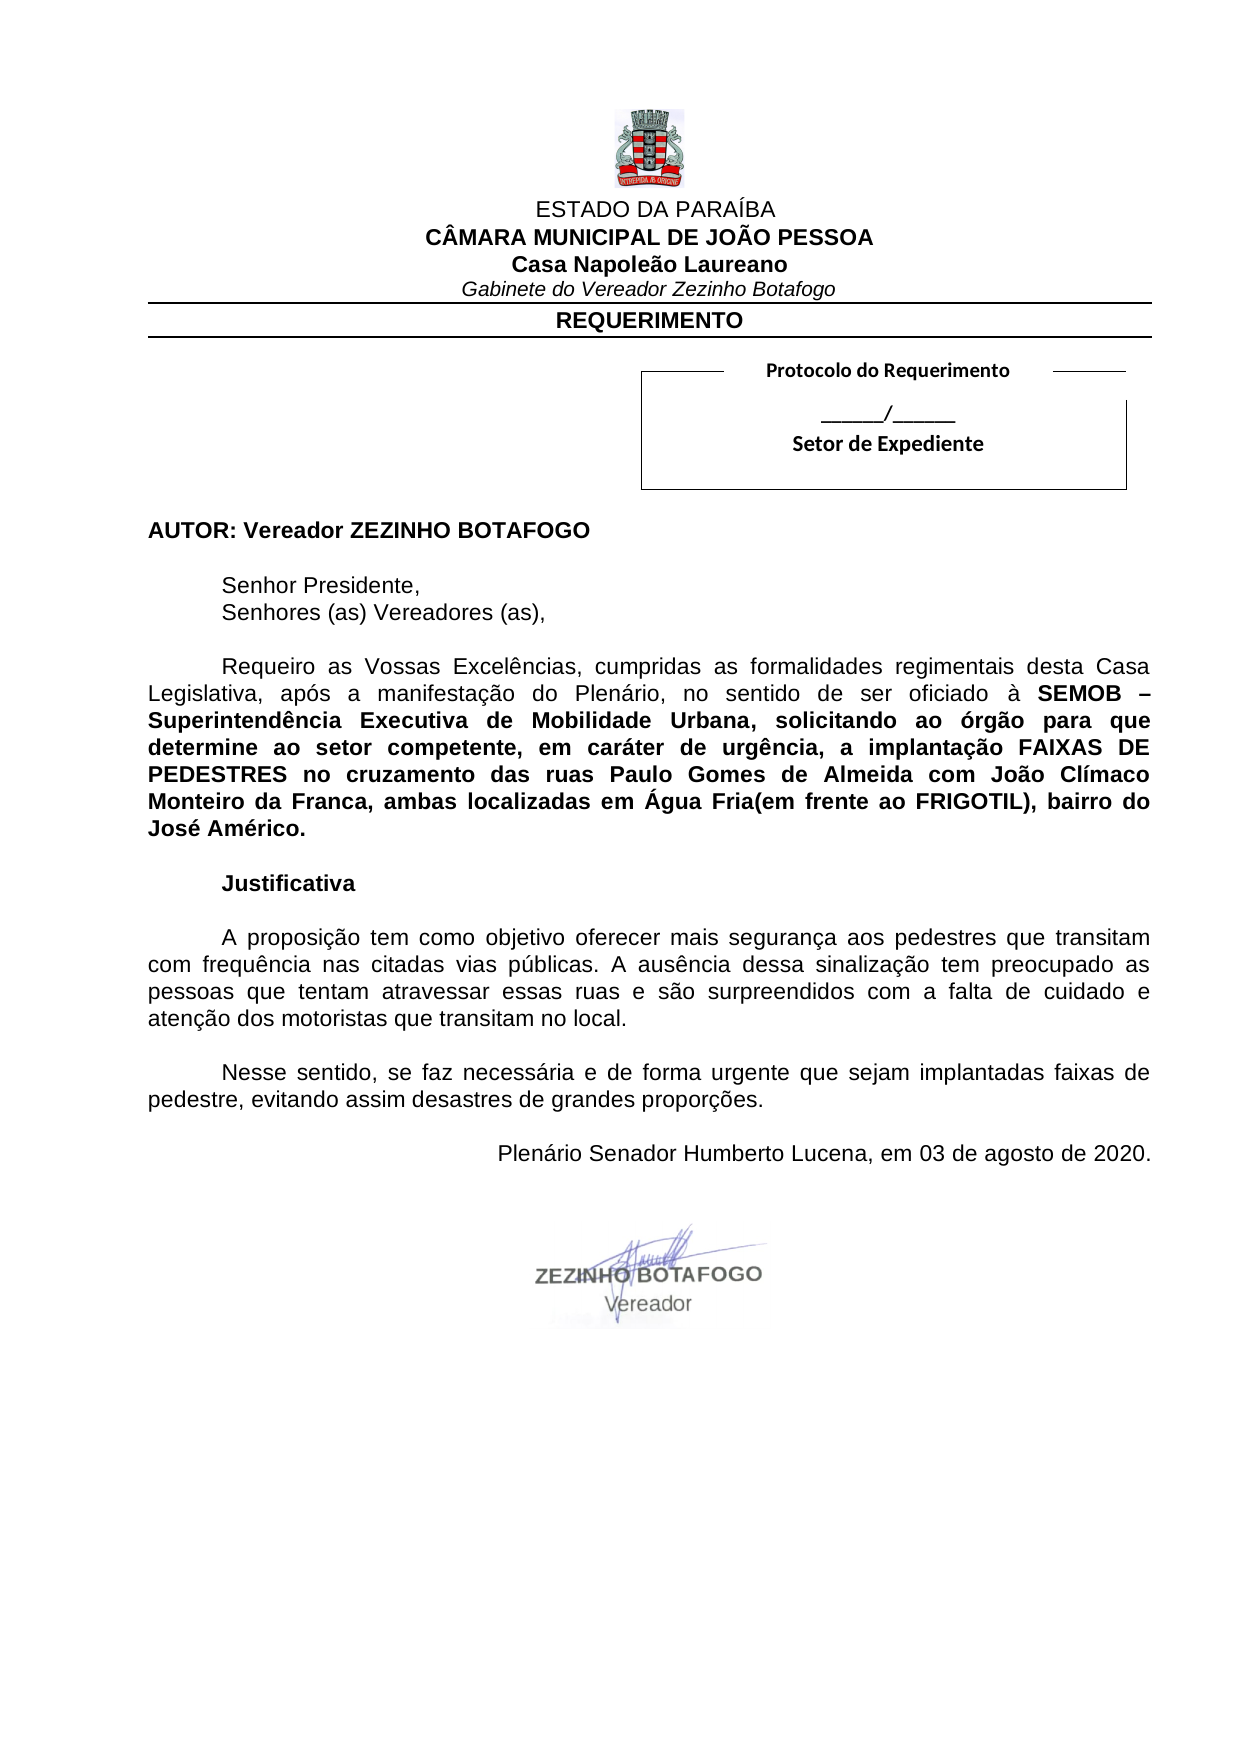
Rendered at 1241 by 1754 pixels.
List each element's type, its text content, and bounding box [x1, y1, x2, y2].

table_cell [642, 400, 723, 429]
table_header [641, 340, 723, 371]
text AUTOR: Vereador ZEZINHO BOTAFOGO [148, 517, 1152, 544]
table_cell [642, 458, 723, 488]
table_cell [1053, 371, 1127, 400]
table_cell Setor de Expediente [724, 429, 1053, 458]
table_cell [1053, 429, 1126, 458]
table_cell [724, 458, 1053, 488]
text Requeiro as Vossas Excelências, cumpridas as formalidades regimentais desta Casa Legislativa, após a manifestação do Plenário, no sentido de ser oficiado à SEMOB – Superintendência Executiva de Mobilidade Urbana, solicitando ao órgão para que determine ao setor competente, em caráter de urgência, a implantação FAIXAS DE PEDESTRES no cruzamento das ruas Paulo Gomes de Almeida com João Clímaco Monteiro da Franca, ambas localizadas em Água Fria(em frente ao FRIGOTIL), bairro do José Américo. [148, 652, 1152, 842]
text Nesse sentido, se faz necessária e de forma urgente que sejam implantadas faixas de pedestre, evitando assim desastres de grandes proporções. [148, 1058, 1152, 1113]
text Senhores (as) Vereadores (as), [148, 598, 1152, 625]
text Plenário Senador Humberto Lucena, em 03 de agosto de 2020. [148, 1140, 1152, 1167]
picture [528, 1221, 771, 1329]
table_header [1053, 340, 1127, 371]
text Senhor Presidente, [148, 571, 1152, 598]
table_header Protocolo do Requerimento [724, 340, 1053, 400]
table_cell ______/______ [724, 400, 1053, 429]
table_cell [1053, 400, 1126, 429]
text A proposição tem como objetivo oferecer mais segurança aos pedestres que transitam com frequência nas citadas vias públicas. A ausência dessa sinalização tem preocupado as pessoas que tentam atravessar essas ruas e são surpreendidos com a falta de cuidado e atenção dos motoristas que transitam no local. [148, 923, 1152, 1031]
text REQUERIMENTO [148, 304, 1152, 336]
table_cell [1053, 458, 1126, 488]
table_cell [642, 429, 723, 458]
table_cell [642, 372, 723, 400]
text Justificativa [148, 869, 1152, 896]
